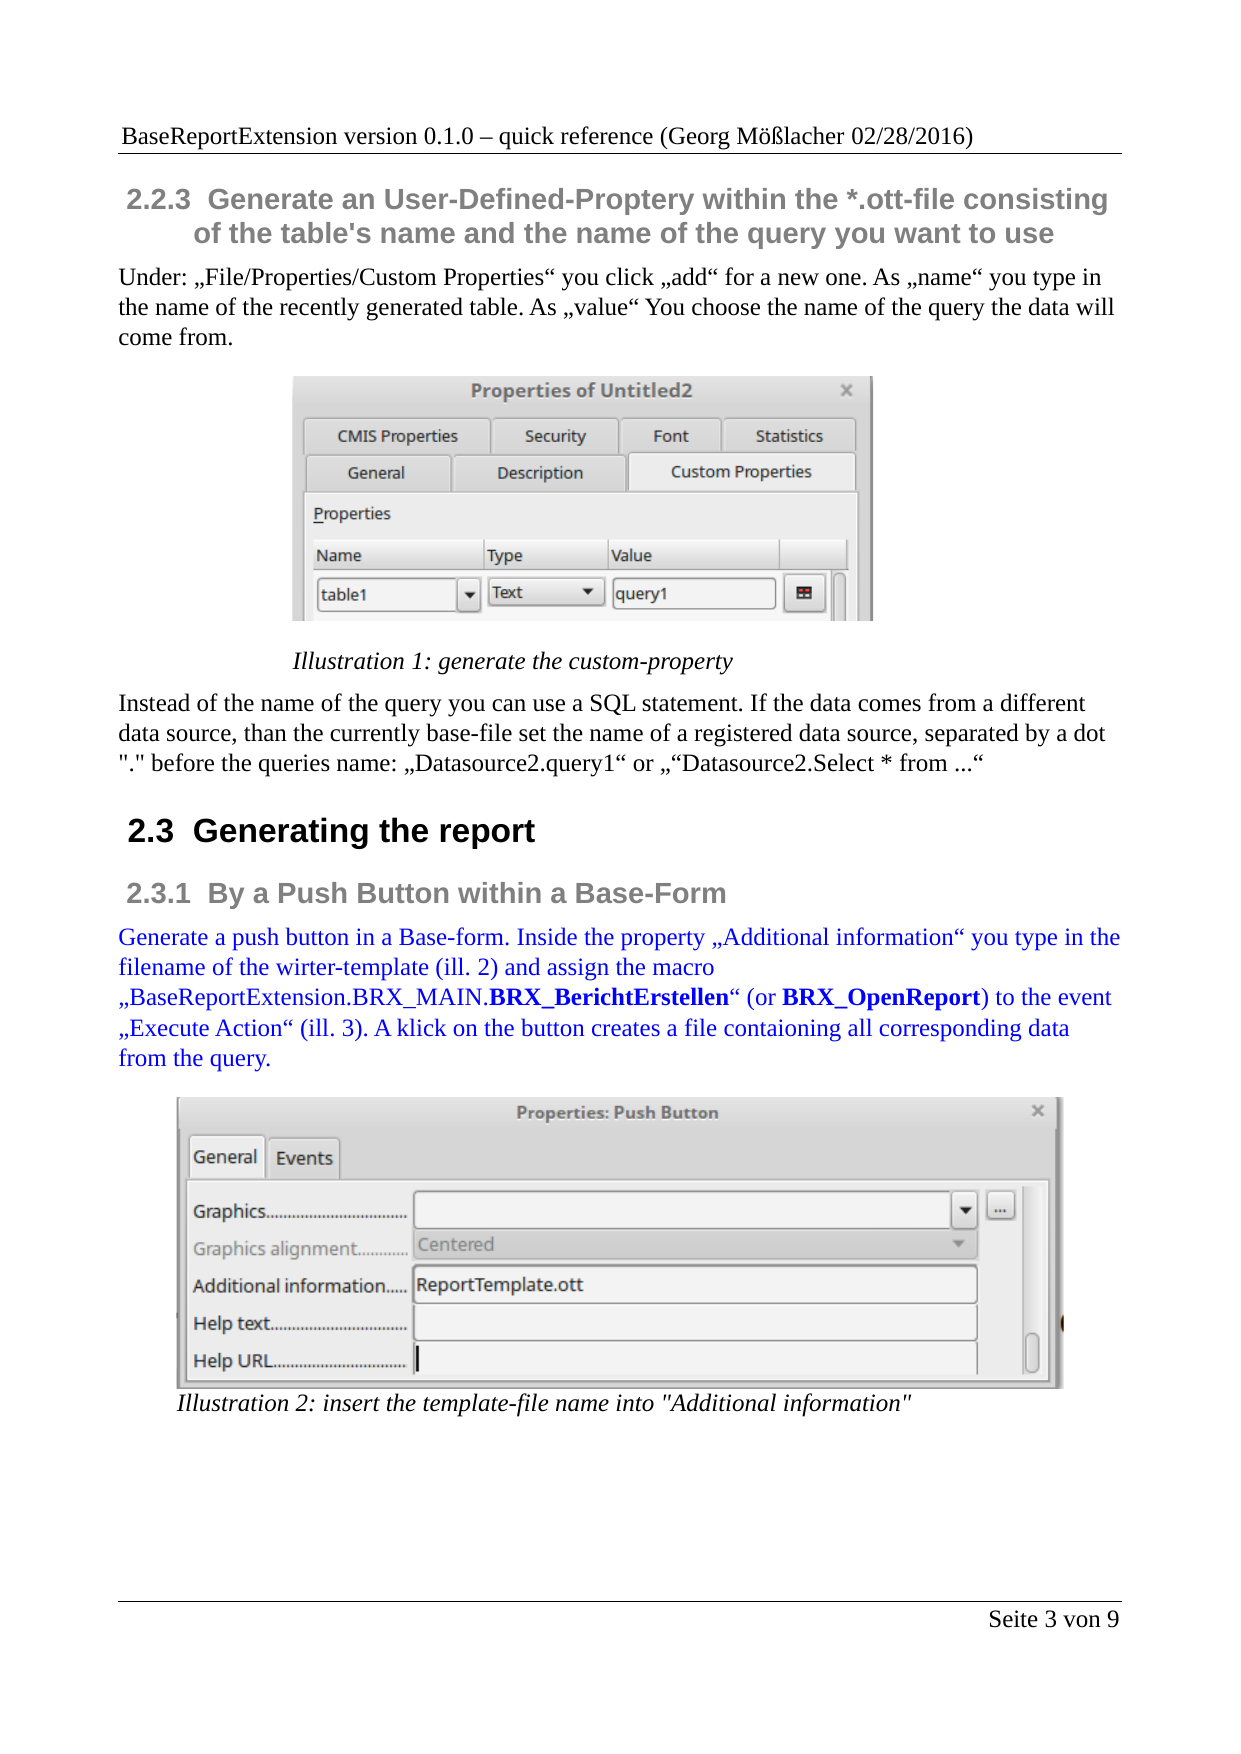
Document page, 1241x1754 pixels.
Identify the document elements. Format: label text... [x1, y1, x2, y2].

text Instead of the name of the query you can use a SQL statement. If the data comes from a different data source, than the currently base-file set the name of a registered data source, separated by a dot "." before the queries name: „Datasource2.query1“ or „“Datasource2.Select * from ...“ [118, 688, 1122, 777]
text Illustration 2: insert the template-file name into "Additional information" [177, 1389, 1064, 1417]
subtitle Generate an User-Defined-Proptery within the *.ott-file consisting of the table's name and the name of the query you want to use [118, 182, 1122, 249]
text Under: „File/Properties/Custom Properties“ you click „add“ for a new one. As „name“ you type in the name of the recently generated table. As „value“ You choose the name of the query the data will come from. [118, 262, 1122, 351]
text Generate a push button in a Base-form. Inside the property „Additional information“ you type in the filename of the wirter-template (ill. 2) and assign the macro „BaseReportExtension.BRX_MAIN.BRX_BerichtErstellen“ (or BRX_OpenReport) to the event „Execute Action“ (ill. 3). A klick on the button creates a file contaioning all corresponding data from the query. [118, 922, 1122, 1071]
subtitle By a Push Button within a Base-Form [118, 876, 1122, 910]
subtitle Generating the report [118, 811, 1122, 849]
picture [292, 376, 874, 621]
picture [176, 1097, 1064, 1389]
text Illustration 1: generate the custom-property [292, 646, 948, 674]
